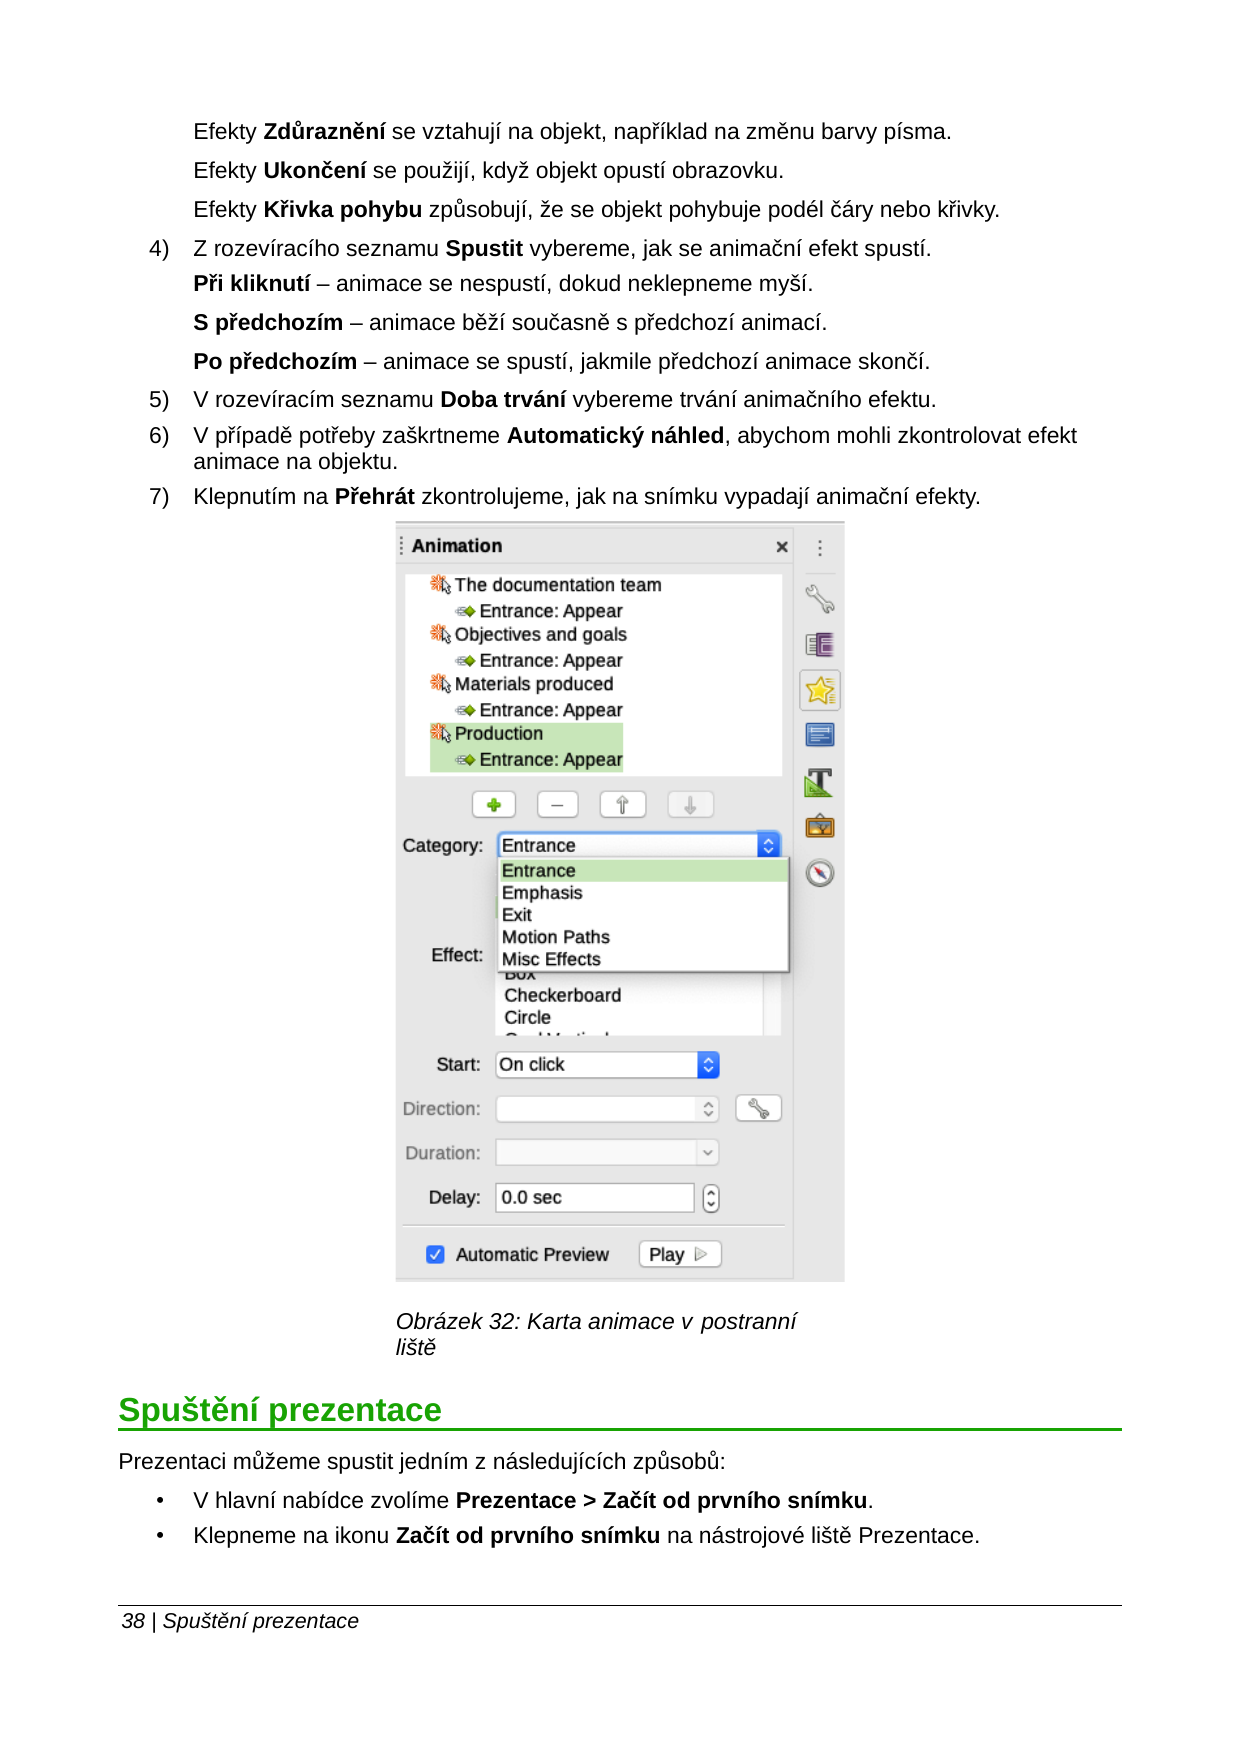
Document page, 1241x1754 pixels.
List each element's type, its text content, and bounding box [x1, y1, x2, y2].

list Z rozevíracího seznamu Spustit vybereme, jak se animační efekt spustí. [169, 235, 1122, 261]
text Efekty Křivka pohybu způsobují, že se objekt pohybuje podél čáry nebo křivky. [193, 196, 1122, 222]
subtitle Spuštění prezentace [118, 1390, 1122, 1428]
text Obrázek 32: Karta animace v postranní liště [396, 1282, 845, 1361]
list S předchozím – animace běží současně s předchozí animací. [165, 309, 1122, 335]
text Efekty Ukončení se použijí, když objekt opustí obrazovku. [193, 157, 1122, 183]
list V rozevíracím seznamu Doba trvání vybereme trvání animačního efektu. [169, 386, 1122, 413]
list V případě potřeby zaškrtneme Automatický náhled, abychom mohli zkontrolovat efekt animace na objektu. [169, 422, 1122, 474]
list Klepneme na ikonu Začít od prvního snímku na nástrojové liště Prezentace. [156, 1522, 1122, 1549]
list Prezentaci můžeme spustit jedním z následujících způsobů: [118, 1448, 1122, 1475]
list Po předchozím – animace se spustí, jakmile předchozí animace skončí. [165, 348, 1122, 374]
text Efekty Zdůraznění se vztahují na objekt, například na změnu barvy písma. [193, 118, 1122, 144]
list V hlavní nabídce zvolíme Prezentace > Začít od prvního snímku. [156, 1487, 1122, 1513]
picture [395, 521, 845, 1282]
list Klepnutím na Přehrát zkontrolujeme, jak na snímku vypadají animační efekty. [169, 483, 1122, 509]
list Při kliknutí – animace se nespustí, dokud neklepneme myší. [165, 270, 1122, 296]
